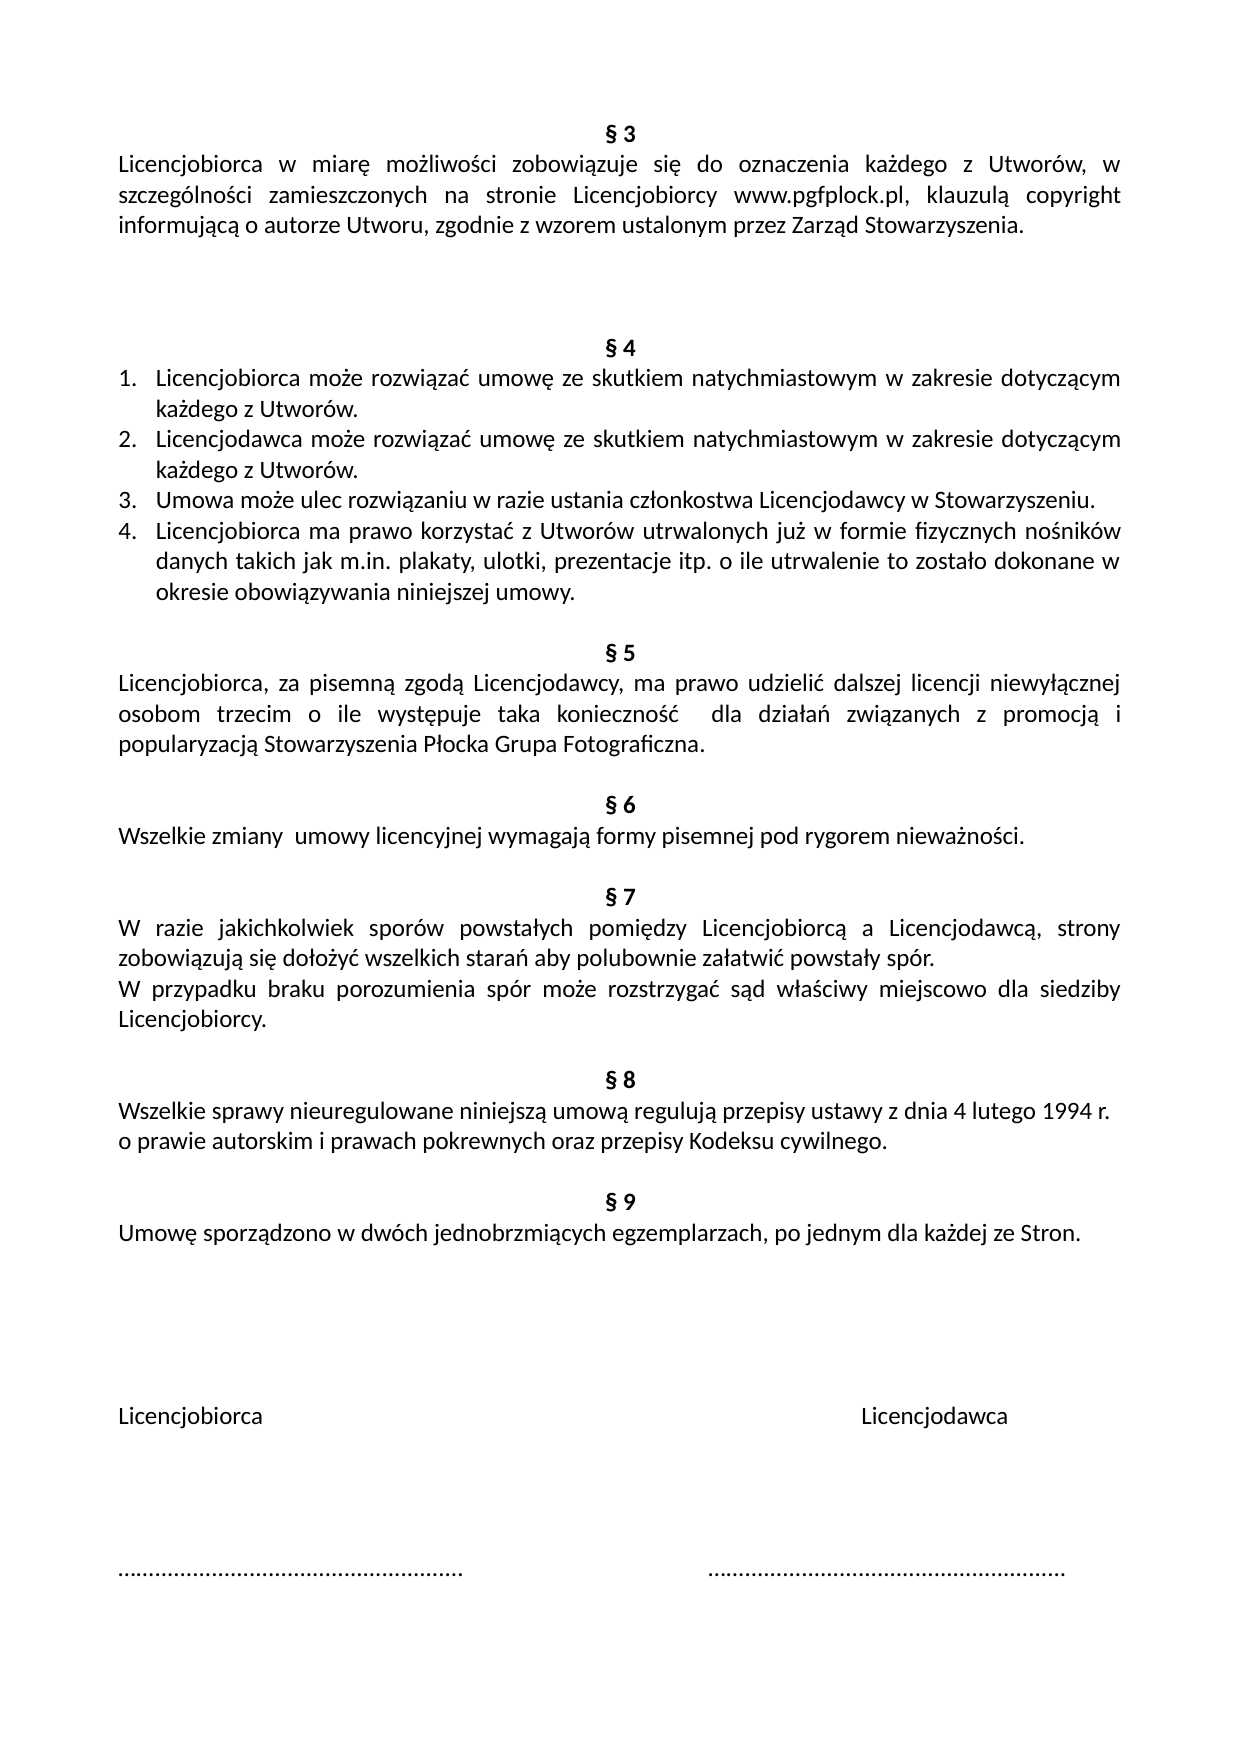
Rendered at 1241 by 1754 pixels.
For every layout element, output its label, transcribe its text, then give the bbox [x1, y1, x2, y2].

text ….................................................... …...................................................... [118, 1553, 1122, 1583]
text § 3 [118, 118, 1122, 149]
text W przypadku braku porozumienia spór może rozstrzygać sąd właściwy miejscowo dla siedziby Licencjobiorcy. [118, 973, 1122, 1034]
text Wszelkie zmiany umowy licencyjnej wymagają formy pisemnej pod rygorem nieważności. [118, 820, 1122, 851]
list Umowa może ulec rozwiązaniu w razie ustania członkostwa Licencjodawcy w Stowarzyszeniu. [118, 484, 1122, 515]
text Licencjobiorca w miarę możliwości zobowiązuje się do oznaczenia każdego z Utworów, w szczególności zamieszczonych na stronie Licencjobiorcy www.pgfplock.pl, klauzulą copyright informującą o autorze Utworu, zgodnie z wzorem ustalonym przez Zarząd Stowarzyszenia. [118, 149, 1122, 240]
text § 6 [118, 789, 1122, 820]
text Umowę sporządzono w dwóch jednobrzmiących egzemplarzach, po jednym dla każdej ze Stron. [118, 1217, 1122, 1247]
text W razie jakichkolwiek sporów powstałych pomiędzy Licencjobiorcą a Licencjodawcą, strony zobowiązują się dołożyć wszelkich starań aby polubownie załatwić powstały spór. [118, 912, 1122, 973]
text § 9 [118, 1186, 1122, 1217]
text § 4 [118, 332, 1122, 362]
list Licencjobiorca ma prawo korzystać z Utworów utrwalonych już w formie fizycznych nośników danych takich jak m.in. plakaty, ulotki, prezentacje itp. o ile utrwalenie to zostało dokonane w okresie obowiązywania niniejszej umowy. [118, 515, 1122, 606]
text Licencjobiorca Licencjodawca [118, 1400, 1122, 1431]
list Licencjodawca może rozwiązać umowę ze skutkiem natychmiastowym w zakresie dotyczącym każdego z Utworów. [118, 423, 1122, 484]
text § 5 [118, 637, 1122, 667]
list Licencjobiorca może rozwiązać umowę ze skutkiem natychmiastowym w zakresie dotyczącym każdego z Utworów. [118, 362, 1122, 423]
text Licencjobiorca, za pisemną zgodą Licencjodawcy, ma prawo udzielić dalszej licencji niewyłącznej osobom trzecim o ile występuje taka konieczność dla działań związanych z promocją i popularyzacją Stowarzyszenia Płocka Grupa Fotograficzna. [118, 667, 1122, 759]
text § 8 [118, 1064, 1122, 1095]
text Wszelkie sprawy nieuregulowane niniejszą umową regulują przepisy ustawy z dnia 4 lutego 1994 r. o prawie autorskim i prawach pokrewnych oraz przepisy Kodeksu cywilnego. [118, 1095, 1122, 1156]
text § 7 [118, 881, 1122, 912]
